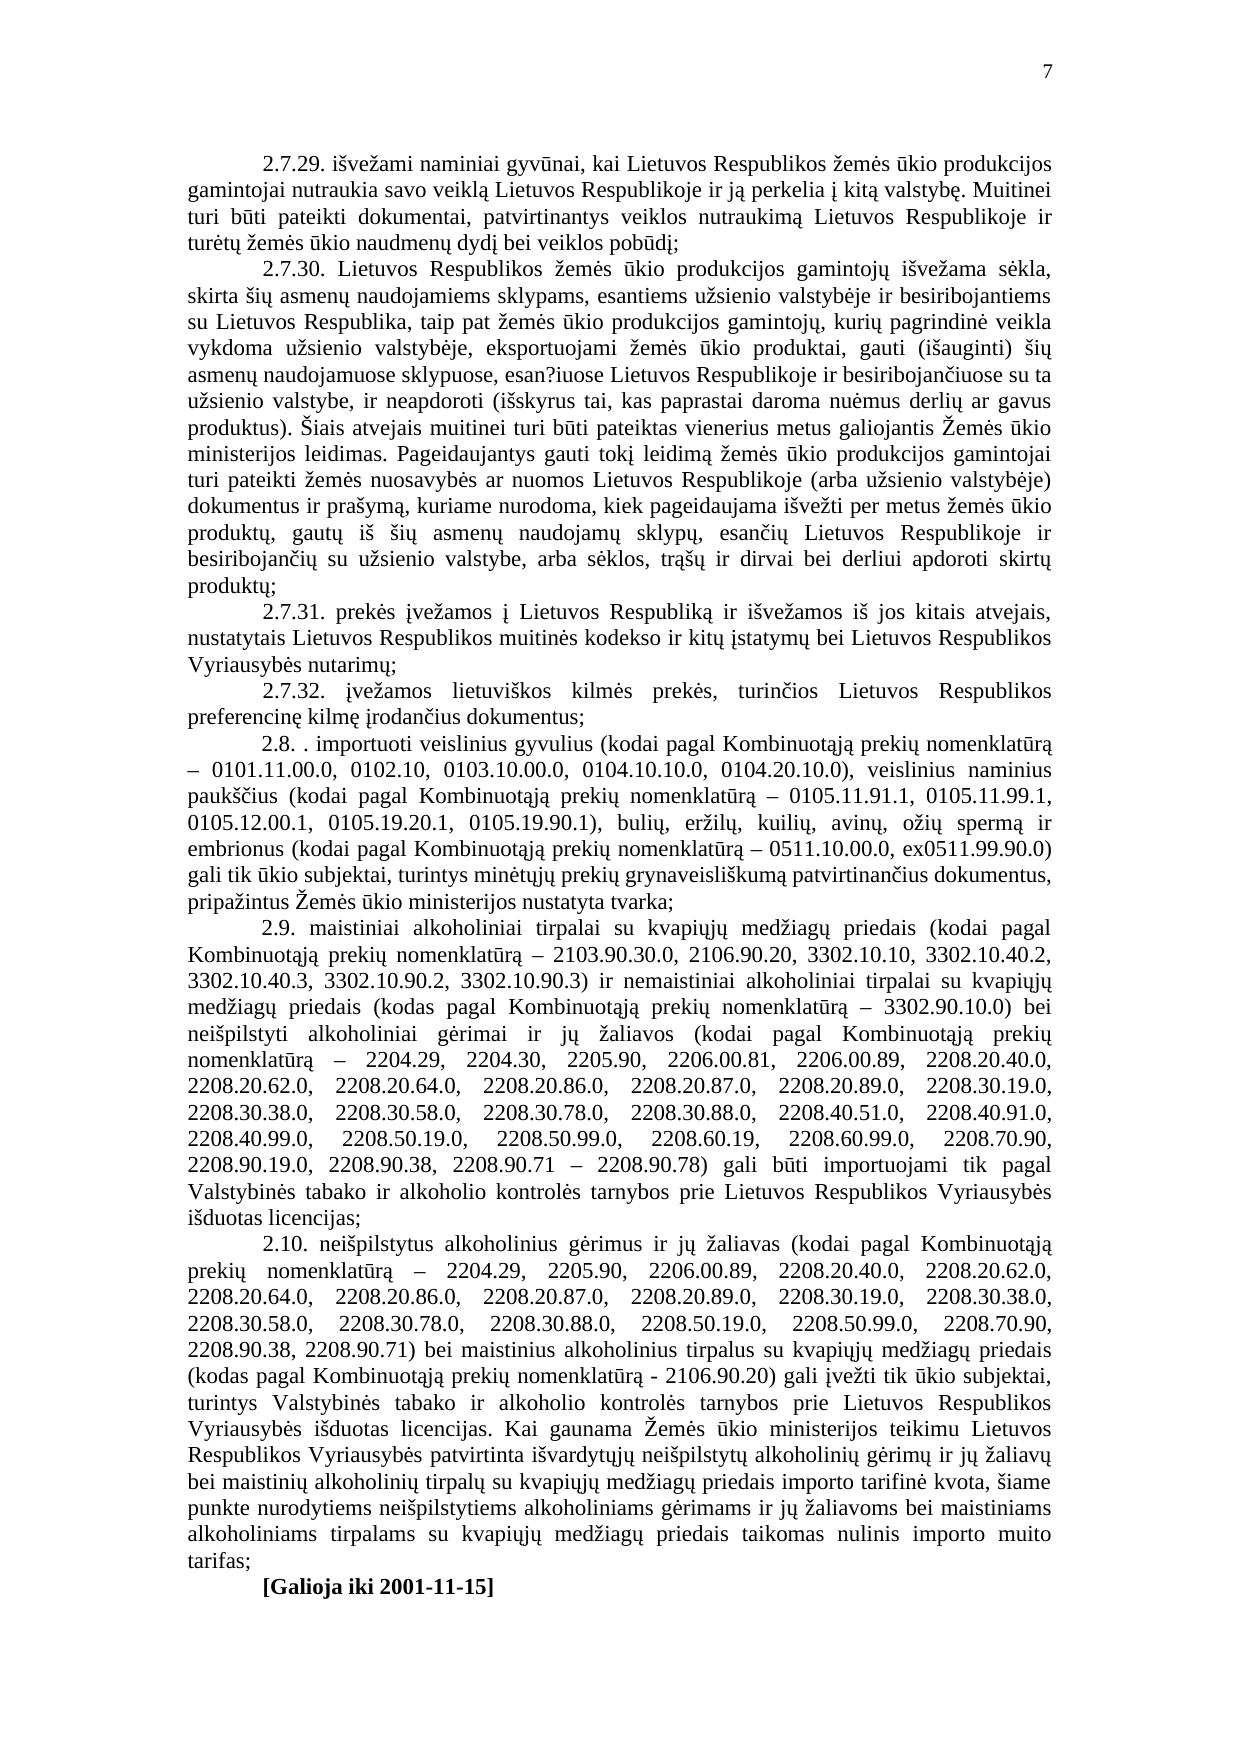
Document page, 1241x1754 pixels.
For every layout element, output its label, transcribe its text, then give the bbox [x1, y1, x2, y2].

text 2.7.30. Lietuvos Respublikos žemės ūkio produkcijos gamintojų išvežama sėkla, skirta šių asmenų naudojamiems sklypams, esantiems užsienio valstybėje ir besiribojantiems su Lietuvos Respublika, taip pat žemės ūkio produkcijos gamintojų, kurių pagrindinė veikla vykdoma užsienio valstybėje, eksportuojami žemės ūkio produktai, gauti (išauginti) šių asmenų naudojamuose sklypuose, esan?iuose Lietuvos Respublikoje ir besiribojančiuose su ta užsienio valstybe, ir neapdoroti (išskyrus tai, kas paprastai daroma nuėmus derlių ar gavus produktus). Šiais atvejais muitinei turi būti pateiktas vienerius metus galiojantis Žemės ūkio ministerijos leidimas. Pageidaujantys gauti tokį leidimą žemės ūkio produkcijos gamintojai turi pateikti žemės nuosavybės ar nuomos Lietuvos Respublikoje (arba užsienio valstybėje) dokumentus ir prašymą, kuriame nurodoma, kiek pageidaujama išvežti per metus žemės ūkio produktų, gautų iš šių asmenų naudojamų sklypų, esančių Lietuvos Respublikoje ir besiribojančių su užsienio valstybe, arba sėklos, trąšų ir dirvai bei derliui apdoroti skirtų produktų; [187, 255, 1053, 598]
text 2.7.29. išvežami naminiai gyvūnai, kai Lietuvos Respublikos žemės ūkio produkcijos gamintojai nutraukia savo veiklą Lietuvos Respublikoje ir ją perkelia į kitą valstybę. Muitinei turi būti pateikti dokumentai, patvirtinantys veiklos nutraukimą Lietuvos Respublikoje ir turėtų žemės ūkio naudmenų dydį bei veiklos pobūdį; [187, 150, 1053, 255]
text 2.7.32. įvežamos lietuviškos kilmės prekės, turinčios Lietuvos Respublikos preferencinę kilmę įrodančius dokumentus; [187, 677, 1053, 730]
text 2.9. maistiniai alkoholiniai tirpalai su kvapiųjų medžiagų priedais (kodai pagal Kombinuotąją prekių nomenklatūrą – 2103.90.30.0, 2106.90.20, 3302.10.10, 3302.10.40.2, 3302.10.40.3, 3302.10.90.2, 3302.10.90.3) ir nemaistiniai alkoholiniai tirpalai su kvapiųjų medžiagų priedais (kodas pagal Kombinuotąją prekių nomenklatūrą – 3302.90.10.0) bei neišpilstyti alkoholiniai gėrimai ir jų žaliavos (kodai pagal Kombinuotąją prekių nomenklatūrą – 2204.29, 2204.30, 2205.90, 2206.00.81, 2206.00.89, 2208.20.40.0, 2208.20.62.0, 2208.20.64.0, 2208.20.86.0, 2208.20.87.0, 2208.20.89.0, 2208.30.19.0, 2208.30.38.0, 2208.30.58.0, 2208.30.78.0, 2208.30.88.0, 2208.40.51.0, 2208.40.91.0, 2208.40.99.0, 2208.50.19.0, 2208.50.99.0, 2208.60.19, 2208.60.99.0, 2208.70.90, 2208.90.19.0, 2208.90.38, 2208.90.71 – 2208.90.78) gali būti importuojami tik pagal Valstybinės tabako ir alkoholio kontrolės tarnybos prie Lietuvos Respublikos Vyriausybės išduotas licencijas; [187, 914, 1053, 1231]
text [Galioja iki 2001-11-15] [187, 1573, 1053, 1599]
text 2.7.31. prekės įvežamos į Lietuvos Respubliką ir išvežamos iš jos kitais atvejais, nustatytais Lietuvos Respublikos muitinės kodekso ir kitų įstatymų bei Lietuvos Respublikos Vyriausybės nutarimų; [187, 598, 1053, 677]
text 2.8. . importuoti veislinius gyvulius (kodai pagal Kombinuotąją prekių nomenklatūrą – 0101.11.00.0, 0102.10, 0103.10.00.0, 0104.10.10.0, 0104.20.10.0), veislinius naminius paukščius (kodai pagal Kombinuotąją prekių nomenklatūrą – 0105.11.91.1, 0105.11.99.1, 0105.12.00.1, 0105.19.20.1, 0105.19.90.1), bulių, eržilų, kuilių, avinų, ožių spermą ir embrionus (kodai pagal Kombinuotąją prekių nomenklatūrą – 0511.10.00.0, ex0511.99.90.0) gali tik ūkio subjektai, turintys minėtųjų prekių grynaveisliškumą patvirtinančius dokumentus, pripažintus Žemės ūkio ministerijos nustatyta tvarka; [187, 730, 1053, 914]
text 2.10. neišpilstytus alkoholinius gėrimus ir jų žaliavas (kodai pagal Kombinuotąją prekių nomenklatūrą – 2204.29, 2205.90, 2206.00.89, 2208.20.40.0, 2208.20.62.0, 2208.20.64.0, 2208.20.86.0, 2208.20.87.0, 2208.20.89.0, 2208.30.19.0, 2208.30.38.0, 2208.30.58.0, 2208.30.78.0, 2208.30.88.0, 2208.50.19.0, 2208.50.99.0, 2208.70.90, 2208.90.38, 2208.90.71) bei maistinius alkoholinius tirpalus su kvapiųjų medžiagų priedais (kodas pagal Kombinuotąją prekių nomenklatūrą - 2106.90.20) gali įvežti tik ūkio subjektai, turintys Valstybinės tabako ir alkoholio kontrolės tarnybos prie Lietuvos Respublikos Vyriausybės išduotas licencijas. Kai gaunama Žemės ūkio ministerijos teikimu Lietuvos Respublikos Vyriausybės patvirtinta išvardytųjų neišpilstytų alkoholinių gėrimų ir jų žaliavų bei maistinių alkoholinių tirpalų su kvapiųjų medžiagų priedais importo tarifinė kvota, šiame punkte nurodytiems neišpilstytiems alkoholiniams gėrimams ir jų žaliavoms bei maistiniams alkoholiniams tirpalams su kvapiųjų medžiagų priedais taikomas nulinis importo muito tarifas; [187, 1231, 1053, 1573]
